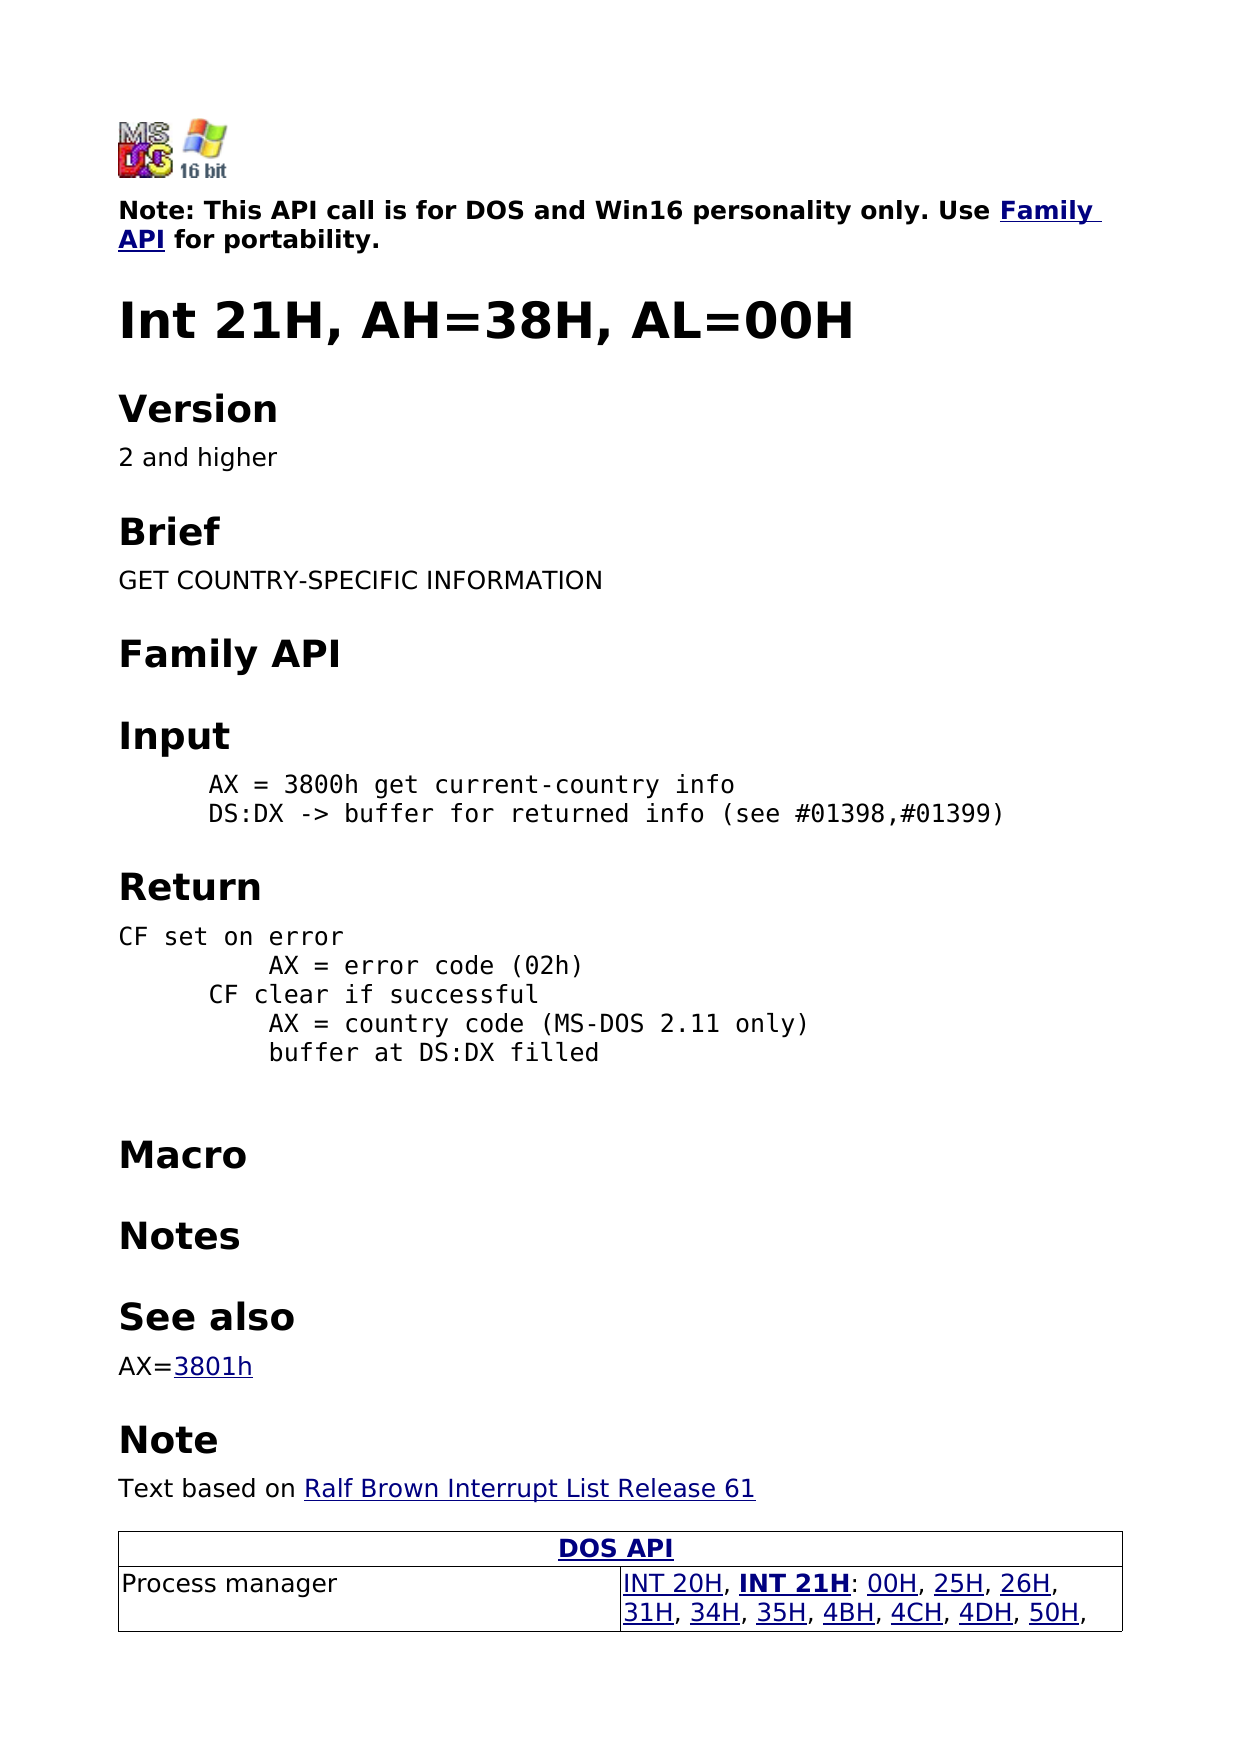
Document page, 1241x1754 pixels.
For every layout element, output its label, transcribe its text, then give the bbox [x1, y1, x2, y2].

table_cell Process manager [119, 1567, 620, 1631]
subtitle Note [118, 1418, 1122, 1462]
subtitle Input [118, 714, 1122, 758]
subtitle Version [118, 387, 1122, 431]
subtitle Macro [118, 1133, 1122, 1177]
picture [118, 122, 173, 178]
text GET COUNTRY-SPECIFIC INFORMATION [118, 566, 1122, 596]
subtitle Family API [118, 633, 1122, 677]
table_header DOS API [119, 1532, 1122, 1566]
text Text based on Ralf Brown Interrupt List Release 61 [118, 1475, 1122, 1504]
text 2 and higher [118, 444, 1122, 473]
subtitle See also [118, 1296, 1122, 1339]
subtitle Return [118, 866, 1122, 909]
picture [180, 118, 228, 178]
text AX=3801h [118, 1352, 1122, 1381]
subtitle Brief [118, 510, 1122, 554]
subtitle Int 21H, AH=38H, AL=00H [118, 292, 1122, 350]
table_cell INT 20H, INT 21H: 00H, 25H, 26H, 31H, 34H, 35H, 4BH, 4CH, 4DH, 50H, [621, 1567, 1122, 1631]
text Note: This API call is for DOS and Win16 personality only. Use Family API for portability. [118, 196, 1122, 254]
text AX = 3800h get current-country info DS:DX -> buffer for returned info (see #01398,#01399) [118, 770, 1122, 829]
text CF set on error AX = error code (02h) CF clear if successful AX = country code (MS-DOS 2.11 only) buffer at DS:DX filled [118, 922, 1122, 1097]
subtitle Notes [118, 1214, 1122, 1258]
